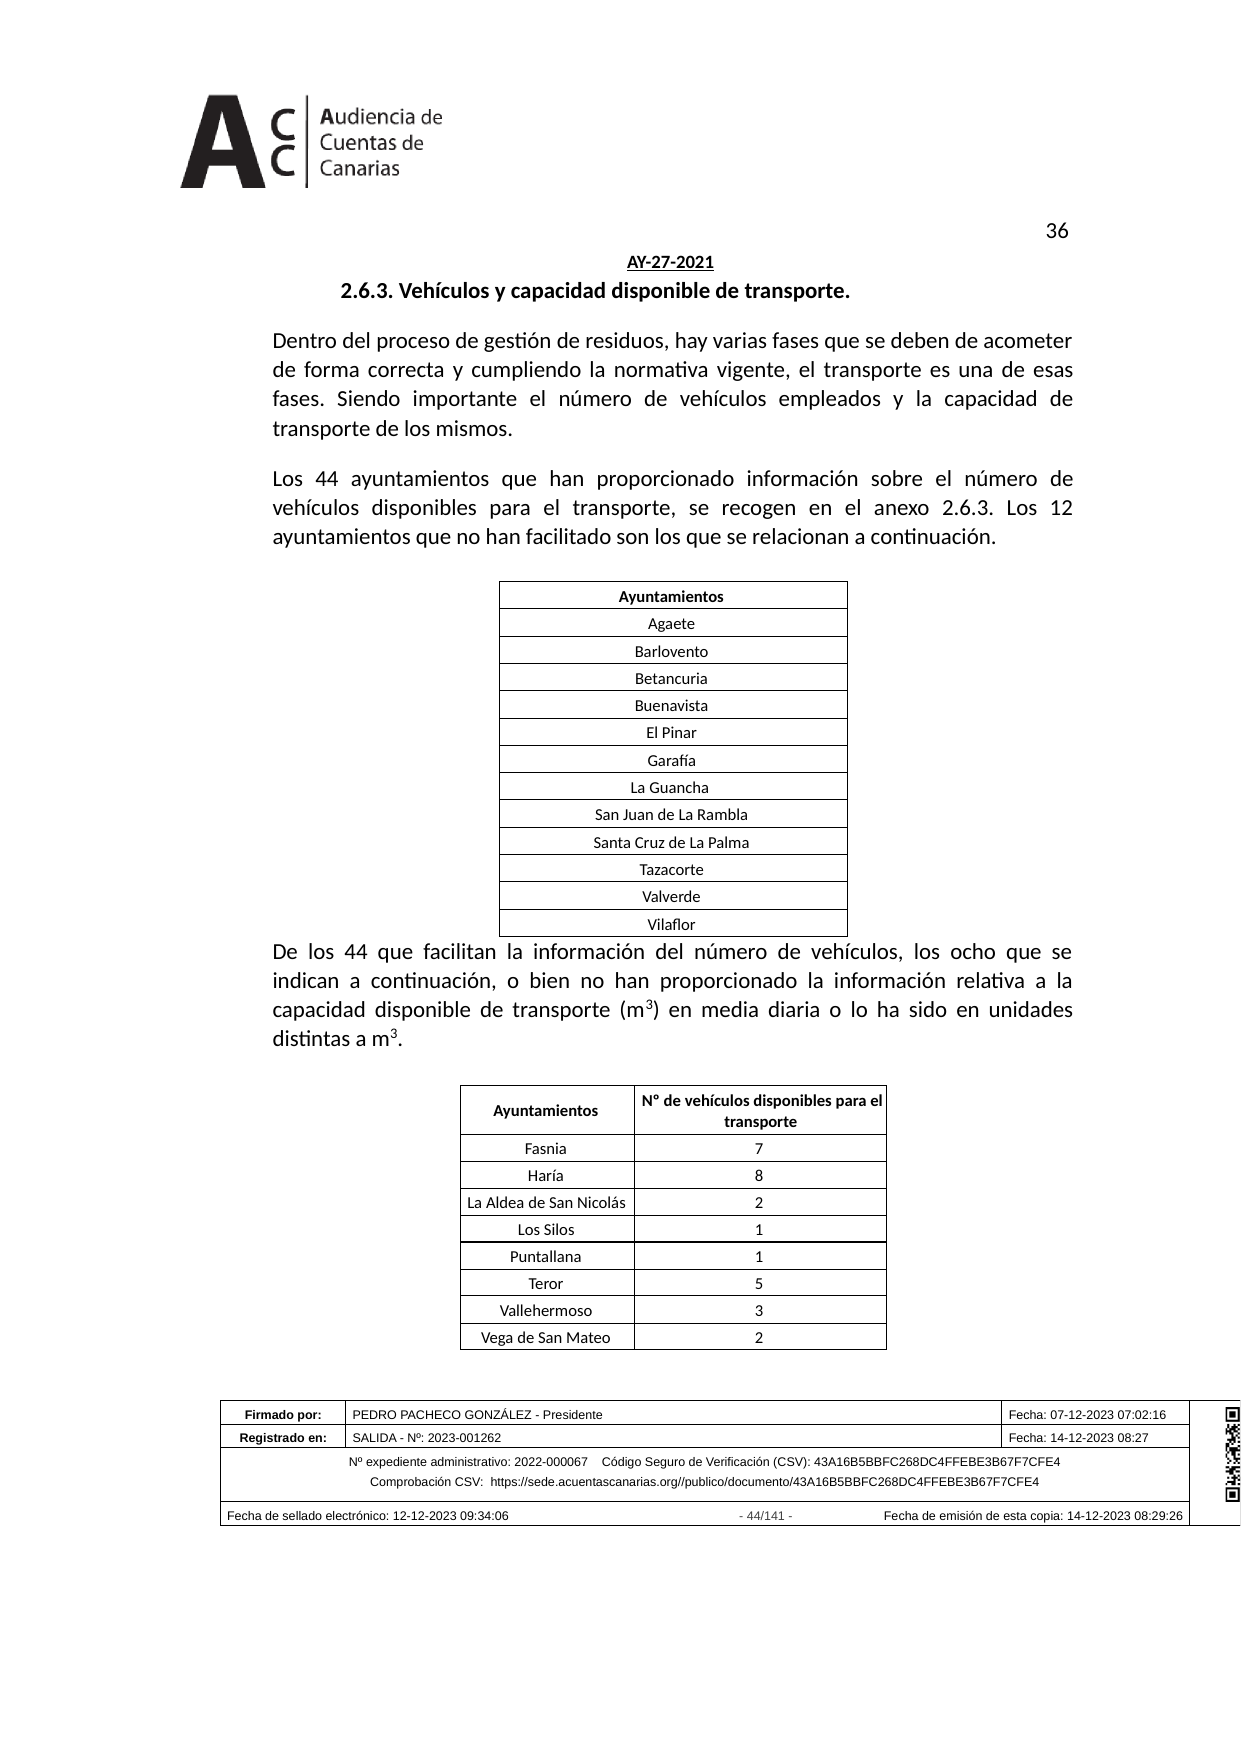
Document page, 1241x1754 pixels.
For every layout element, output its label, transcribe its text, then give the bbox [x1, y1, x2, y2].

table_cell Los Silos [461, 1216, 634, 1241]
table_header Ayuntamientos [461, 1086, 634, 1133]
table_cell 8 [635, 1162, 886, 1187]
table_cell Agaete [500, 609, 847, 636]
table_cell 3 [635, 1296, 886, 1322]
table_cell Tazacorte [500, 855, 847, 881]
table_cell 1 [635, 1216, 886, 1241]
table_cell Teror [461, 1270, 634, 1295]
table_cell Haría [461, 1162, 634, 1187]
table_cell Fasnia [461, 1135, 634, 1161]
table_cell Vilaflor [500, 910, 847, 936]
table_header Nº de vehículos disponibles para el transporte [635, 1086, 886, 1133]
table_cell 2 [635, 1189, 886, 1214]
table_cell Santa Cruz de La Palma [500, 828, 847, 854]
text De los 44 que facilitan la información del número de vehículos, los ocho que se indican a continuación, o bien no han proporcionado la información relativa a la capacidad disponible de transporte (m3) en media diaria o lo ha sido en unidades distintas a m3. [272, 937, 1074, 1052]
table_cell La Guancha [500, 773, 847, 799]
table_cell Betancuria [500, 664, 847, 690]
text 2.6.3. Vehículos y capacidad disponible de transporte. [340, 276, 1096, 304]
table_cell 2 [635, 1324, 886, 1349]
table_cell San Juan de La Rambla [500, 800, 847, 827]
text 36 [221, 216, 1074, 244]
table_header Ayuntamientos [500, 582, 847, 608]
table_cell 1 [635, 1243, 886, 1268]
table_cell 7 [635, 1135, 886, 1161]
text Los 44 ayuntamientos que han proporcionado información sobre el número de vehículos disponibles para el transporte, se recogen en el anexo 2.6.3. Los 12 ayuntamientos que no han facilitado son los que se relacionan a continuación. [272, 464, 1074, 550]
table_cell Barlovento [500, 637, 847, 663]
table_cell El Pinar [500, 719, 847, 745]
table_cell Puntallana [461, 1243, 634, 1268]
table_cell La Aldea de San Nicolás [461, 1189, 634, 1214]
table_cell Valverde [500, 882, 847, 908]
table_cell 5 [635, 1270, 886, 1295]
table_cell Vega de San Mateo [461, 1324, 634, 1349]
table_cell Vallehermoso [461, 1296, 634, 1322]
text Dentro del proceso de gestión de residuos, hay varias fases que se deben de acometer de forma correcta y cumpliendo la normativa vigente, el transporte es una de esas fases. Siendo importante el número de vehículos empleados y la capacidad de transporte de los mismos. [272, 326, 1074, 442]
table_cell Garafía [500, 746, 847, 772]
subtitle AY-27-2021 [627, 247, 1096, 274]
table_cell Buenavista [500, 691, 847, 717]
